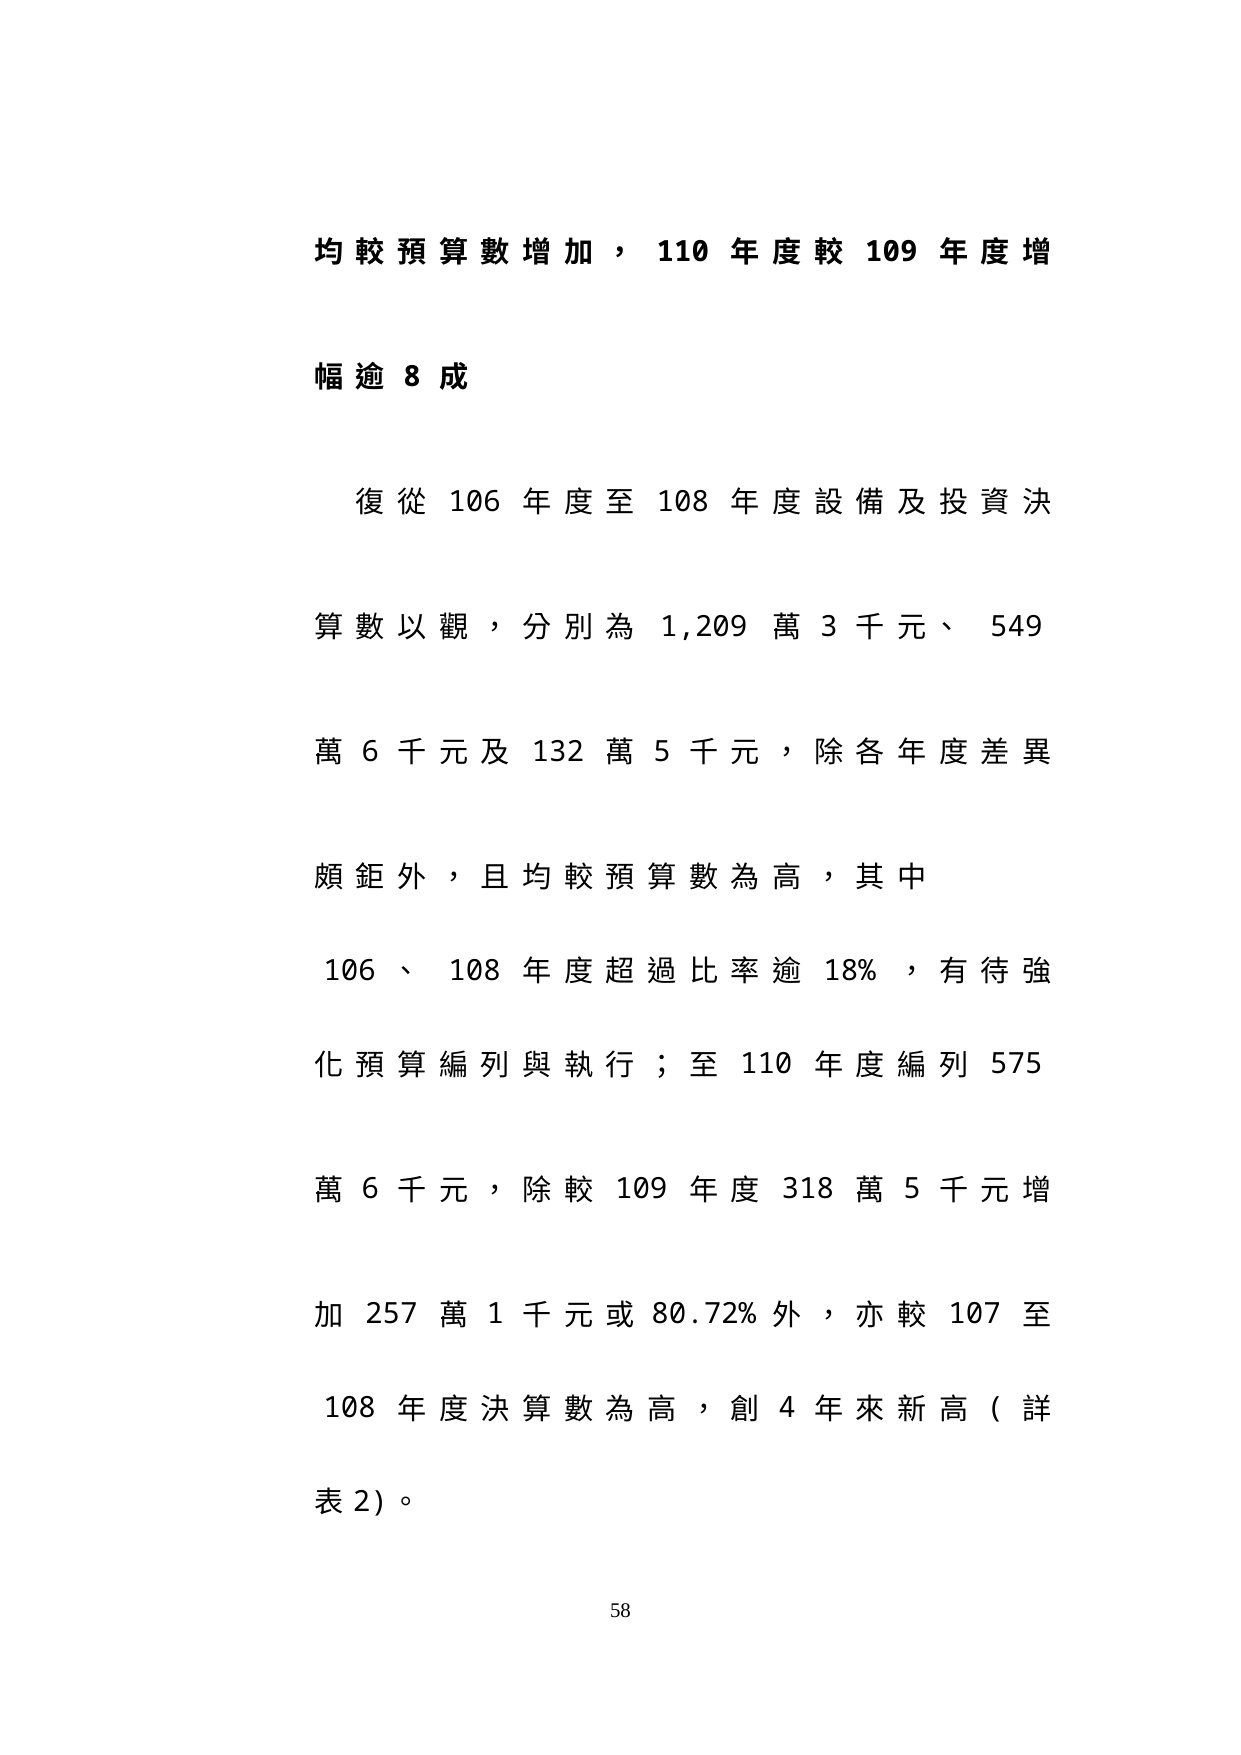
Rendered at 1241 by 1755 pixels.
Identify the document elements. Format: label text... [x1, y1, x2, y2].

text 復從106年度至108年度設備及投資決算數以觀，分別為1,209萬3千元、549萬6千元及132萬5千元，除各年度差異頗鉅外，且均較預算數為高，其中106、108年度超過比率逾18%，有待強化預算編列與執行；至110年度編列575萬6千元，除較109年度318萬5千元增加257萬1千元或80.72%外，亦較107至108年度決算數為高，創4年來新高(詳表2)。 [271, 427, 1058, 1552]
text 均較預算數增加，110年度較109年度增幅逾8成 [242, 177, 1058, 427]
